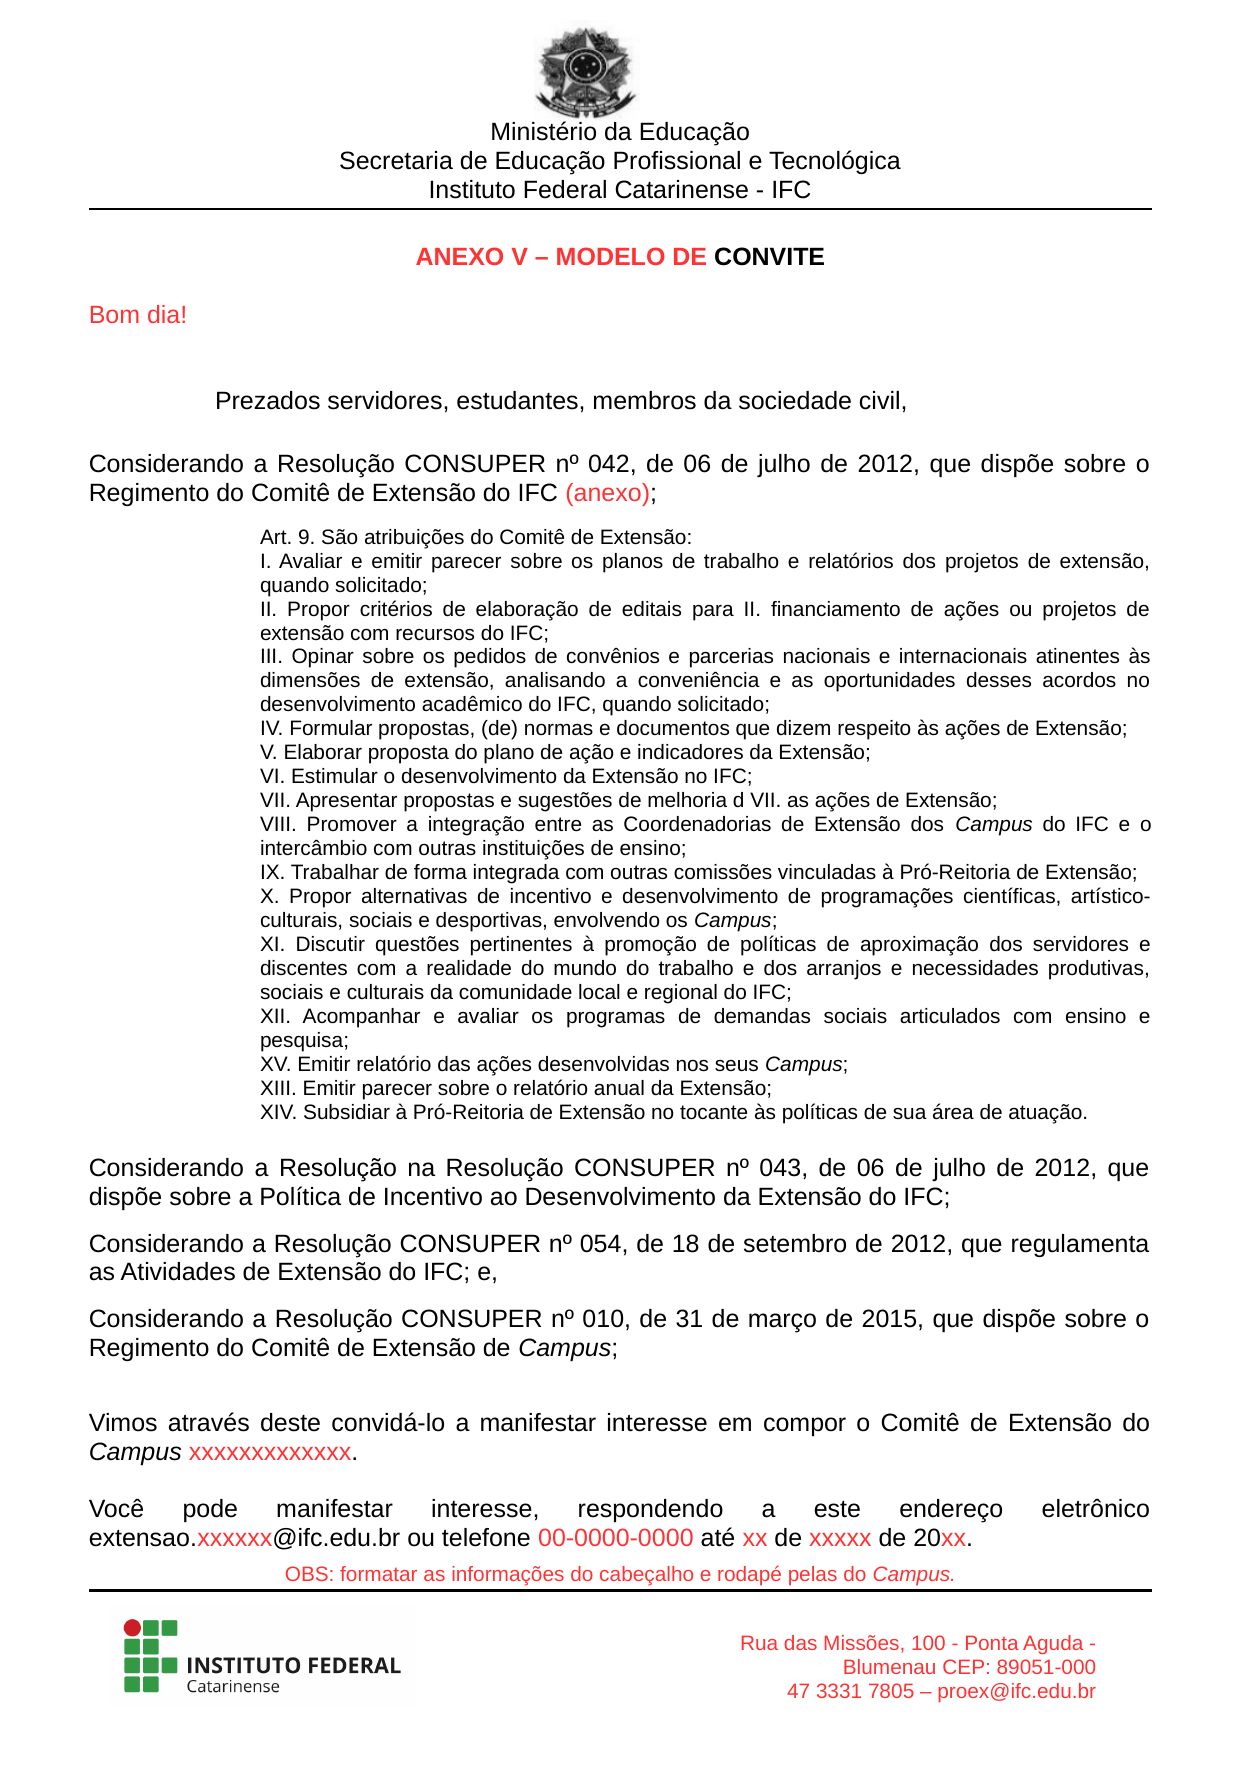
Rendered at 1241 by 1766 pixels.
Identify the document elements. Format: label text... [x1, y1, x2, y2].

text Você pode manifestar interesse, respondendo a este endereço eletrônico extensao.xxxxxx@ifc.edu.br ou telefone 00-0000-0000 até xx de xxxxx de 20xx. [88, 1494, 1152, 1551]
text II. Propor critérios de elaboração de editais para II. financiamento de ações ou projetos de extensão com recursos do IFC; [260, 596, 1152, 644]
text Prezados servidores, estudantes, membros da sociedade civil, [88, 386, 1152, 414]
text Vimos através deste convidá-lo a manifestar interesse em compor o Comitê de Extensão do Campus xxxxxxxxxxxxx. [88, 1408, 1152, 1465]
text X. Propor alternativas de incentivo e desenvolvimento de programações científicas, artístico-culturais, sociais e desportivas, envolvendo os Campus; [260, 884, 1152, 932]
picture [108, 1605, 416, 1707]
text Considerando a Resolução na Resolução CONSUPER nº 043, de 06 de julho de 2012, que dispõe sobre a Política de Incentivo ao Desenvolvimento da Extensão do IFC; [88, 1153, 1152, 1211]
text V. Elaborar proposta do plano de ação e indicadores da Extensão; [260, 740, 1152, 764]
text VI. Estimular o desenvolvimento da Extensão no IFC; [260, 764, 1152, 788]
text IV. Formular propostas, (de) normas e documentos que dizem respeito às ações de Extensão; [260, 716, 1152, 740]
text Bom dia! [88, 299, 1152, 328]
text Considerando a Resolução CONSUPER nº 054, de 18 de setembro de 2012, que regulamenta as Atividades de Extensão do IFC; e, [88, 1228, 1152, 1286]
text I. Avaliar e emitir parecer sobre os planos de trabalho e relatórios dos projetos de extensão, quando solicitado; [260, 548, 1152, 596]
text IX. Trabalhar de forma integrada com outras comissões vinculadas à Pró-Reitoria de Extensão; [260, 860, 1152, 884]
text XIV. Subsidiar à Pró-Reitoria de Extensão no tocante às políticas de sua área de atuação. [260, 1099, 1152, 1123]
text VII. Apresentar propostas e sugestões de melhoria d VII. as ações de Extensão; [260, 788, 1152, 812]
text Art. 9. São atribuições do Comitê de Extensão: [260, 524, 1152, 548]
text ANEXO V – MODELO DE CONVITE [88, 242, 1152, 271]
text XI. Discutir questões pertinentes à promoção de políticas de aproximação dos servidores e discentes com a realidade do mundo do trabalho e dos arranjos e necessidades produtivas, sociais e culturais da comunidade local e regional do IFC; [260, 932, 1152, 1004]
text Considerando a Resolução CONSUPER nº 010, de 31 de março de 2015, que dispõe sobre o Regimento do Comitê de Extensão de Campus; [88, 1304, 1152, 1361]
text III. Opinar sobre os pedidos de convênios e parcerias nacionais e internacionais atinentes às dimensões de extensão, analisando a conveniência e as oportunidades desses acordos no desenvolvimento acadêmico do IFC, quando solicitado; [260, 644, 1152, 716]
text XV. Emitir relatório das ações desenvolvidas nos seus Campus; [260, 1052, 1152, 1076]
text Considerando a Resolução CONSUPER nº 042, de 06 de julho de 2012, que dispõe sobre o Regimento do Comitê de Extensão do IFC (anexo); [88, 449, 1152, 507]
text XII. Acompanhar e avaliar os programas de demandas sociais articulados com ensino e pesquisa; [260, 1004, 1152, 1052]
text VIII. Promover a integração entre as Coordenadorias de Extensão dos Campus do IFC e o intercâmbio com outras instituições de ensino; [260, 812, 1152, 860]
text XIII. Emitir parecer sobre o relatório anual da Extensão; [260, 1076, 1152, 1099]
